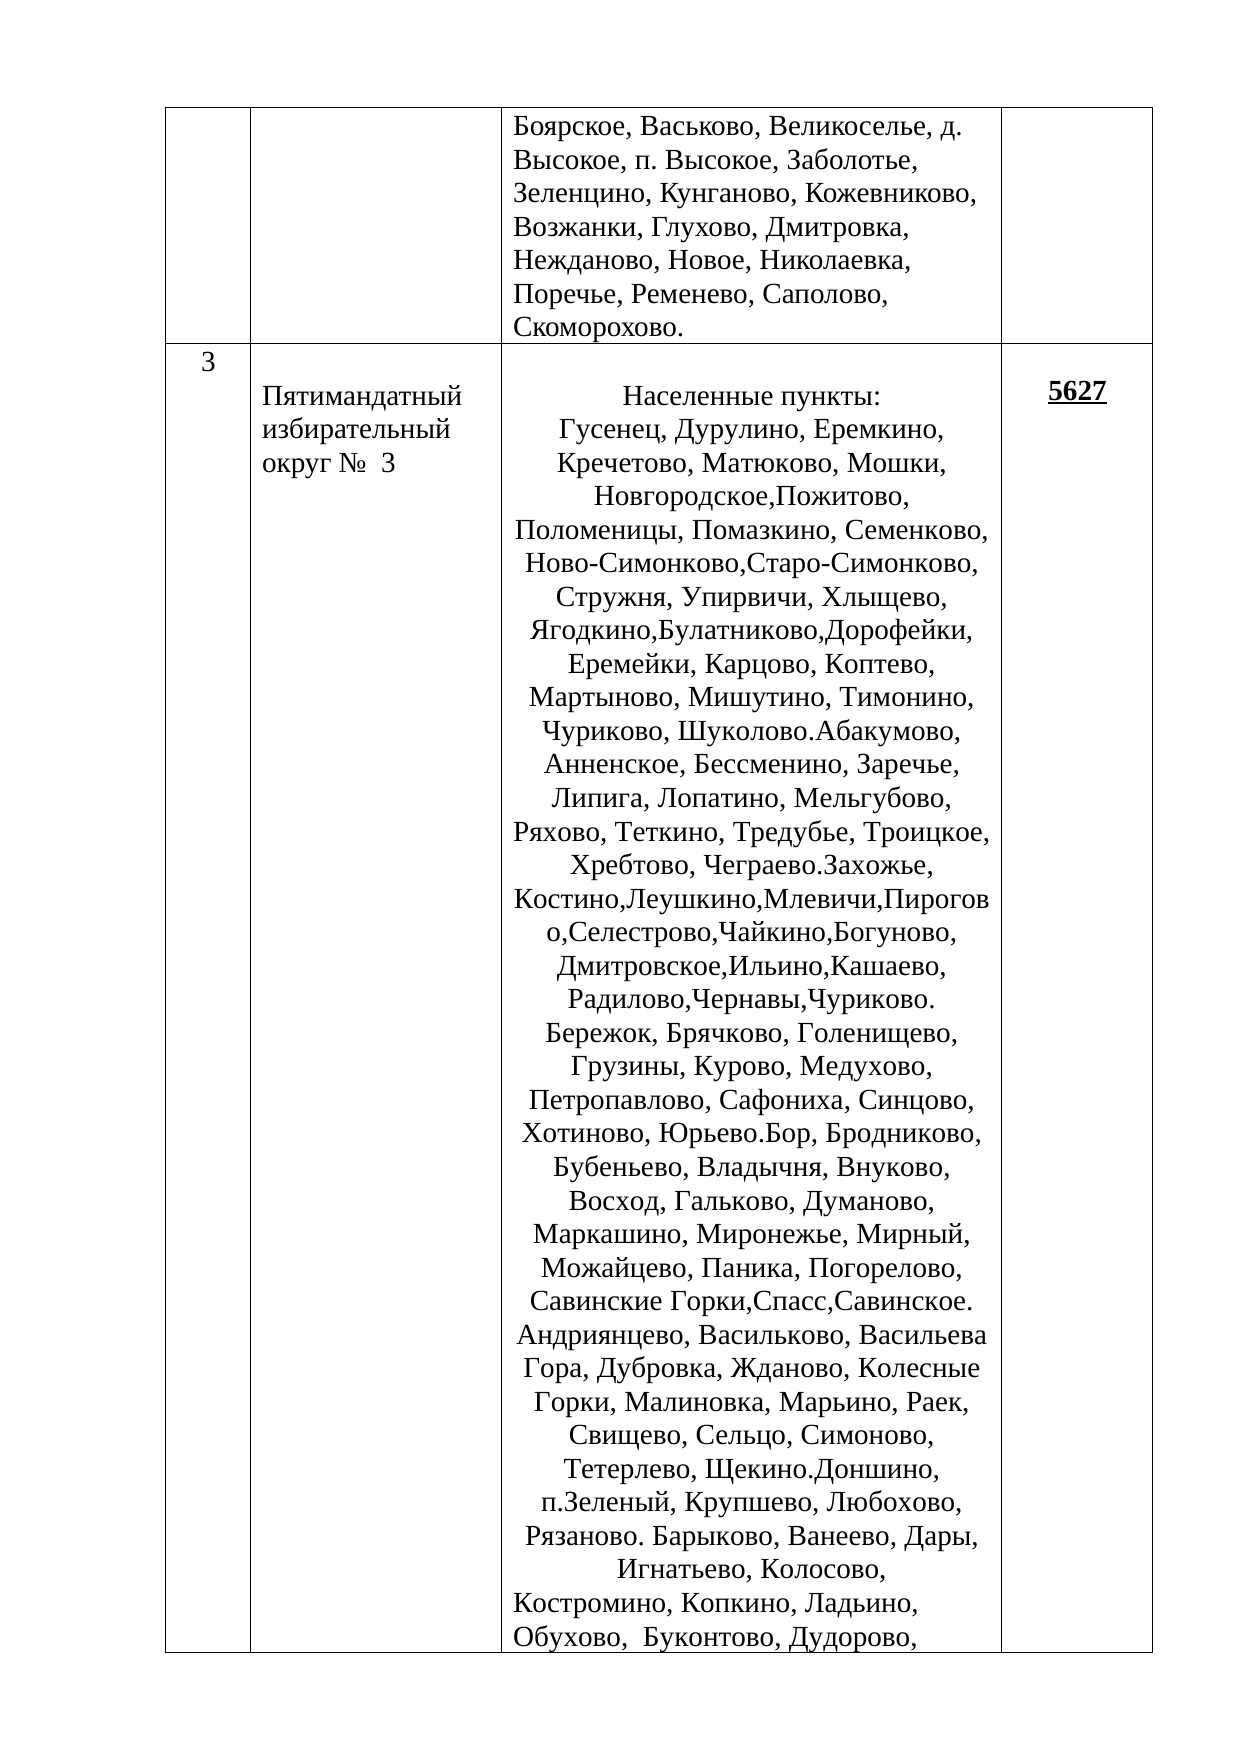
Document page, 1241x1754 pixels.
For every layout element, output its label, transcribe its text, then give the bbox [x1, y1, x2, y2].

table_cell Боярское, Васьково, Великоселье, д. Высокое, п. Высокое, Заболотье, Зеленцино, Кунганово, Кожевниково, Возжанки, Глухово, Дмитровка, Нежданово, Новое, Николаевка, Поречье, Ременево, Саполово, Скоморохово. [502, 108, 1001, 343]
table_cell [251, 108, 501, 343]
table_cell Пятимандатный избирательный округ № 3 [251, 344, 501, 1652]
table_cell [166, 108, 250, 343]
table_cell Населенные пункты: Гусенец, Дурулино, Еремкино, Кречетово, Матюково, Мошки, Новгородское,Пожитово, Поломеницы, Помазкино, Семенково, Ново-Симонково,Старо-Симонково, Стружня, Упирвичи, Хлыщево, Ягодкино,Булатниково,Дорофейки, Еремейки, Карцово, Коптево, Мартыново, Мишутино, Тимонино, Чуриково, Шуколово.Абакумово, Анненское, Бессменино, Заречье, Липига, Лопатино, Мельгубово, Ряхово, Теткино, Тредубье, Троицкое, Хребтово, Чеграево.Захожье, Костино,Леушкино,Млевичи,Пирогово,Селестрово,Чайкино,Богуново, Дмитровское,Ильино,Кашаево, Радилово,Чернавы,Чуриково. Бережок, Брячково, Голенищево, Грузины, Курово, Медухово, Петропавлово, Сафониха, Синцово, Хотиново, Юрьево.Бор, Бродниково, Бубеньево, Владычня, Внуково, Восход, Гальково, Думаново, Маркашино, Миронежье, Мирный, Можайцево, Паника, Погорелово, Савинские Горки,Спасс,Савинское. Андриянцево, Васильково, Васильева Гора, Дубровка, Жданово, Колесные Горки, Малиновка, Марьино, Раек, Свищево, Сельцо, Симоново, Тетерлево, Щекино.Доншино, п.Зеленый, Крупшево, Любохово, Рязаново. Барыково, Ванеево, Дары, Игнатьево, Колосово, Костромино, Копкино, Ладьино, Обухово, Буконтово, Дудорово, [502, 344, 1001, 1652]
table_cell 5627 [1002, 344, 1152, 1652]
table_cell [1002, 108, 1152, 343]
table_cell 3 [166, 344, 250, 1652]
